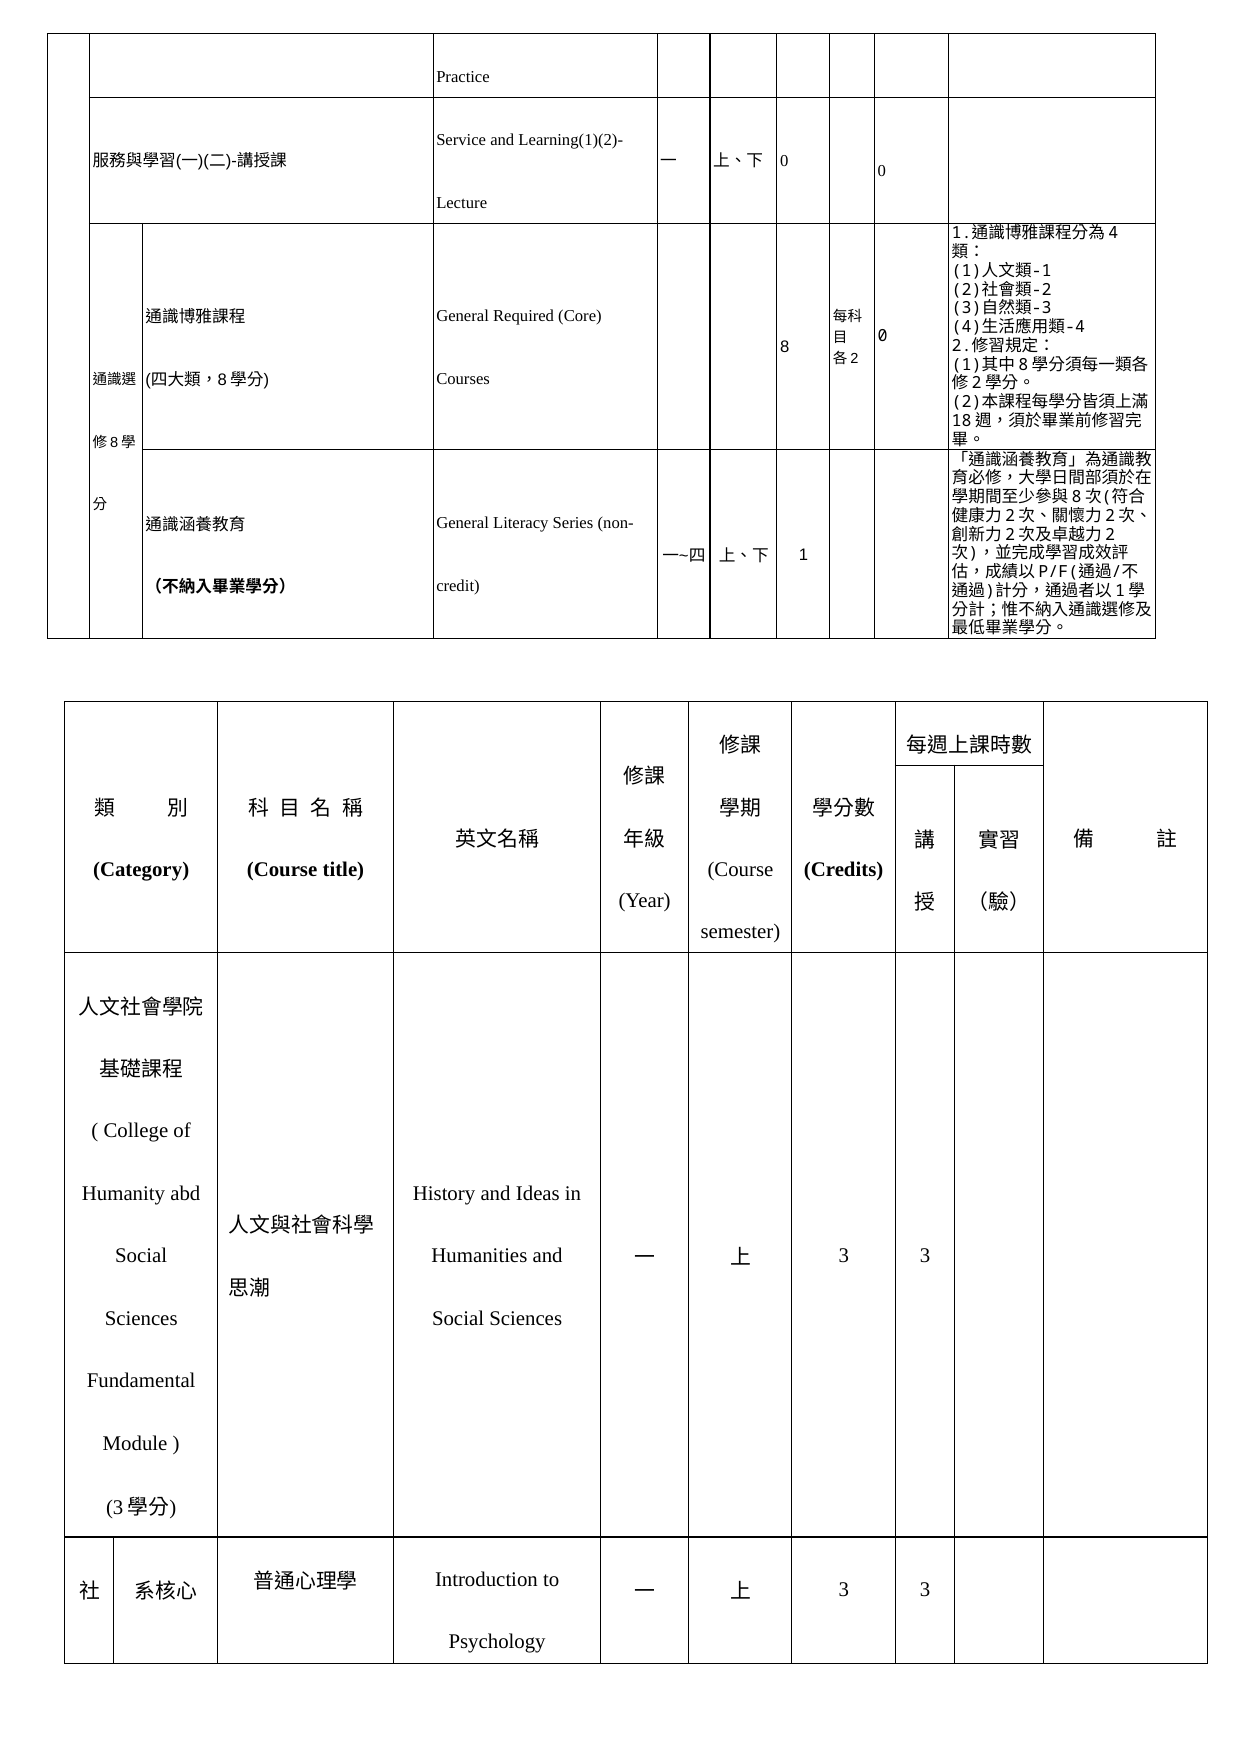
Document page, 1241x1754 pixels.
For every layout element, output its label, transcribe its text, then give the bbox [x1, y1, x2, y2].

table_cell General Required (Core) Courses [434, 224, 657, 449]
table_header 每週上課時數 [896, 702, 1043, 764]
table_header 科 目 名 稱 (Course title) [218, 702, 393, 952]
table_cell 上、下 [711, 450, 776, 637]
table_cell [875, 34, 948, 97]
table_header 修課 年級 (Year) [601, 702, 688, 952]
table_header 修課 學期 (Course semester) [689, 702, 791, 952]
table_cell 1.通識博雅課程分為4類： (1)人文類-1 (2)社會類-2 (3)自然類-3 (4)生活應用類-4 2.修習規定： (1)其中8學分須每一類各修2學分。 (2)本課程每學分皆須上滿18週，須於畢業前修習完畢。 [949, 224, 1155, 449]
table_cell 上 [689, 1538, 791, 1662]
table_cell 通識涵養教育 （不納入畢業學分） [143, 450, 433, 637]
table_cell [955, 953, 1043, 1536]
table_cell 「通識涵養教育」為通識教育必修，大學日間部須於在學期間至少參與8次(符合健康力2次、關懷力2次、創新力2次及卓越力2次)，並完成學習成效評估，成績以P/F(通過/不通過)計分，通過者以1學分計；惟不納入通識選修及最低畢業學分。 [949, 450, 1155, 637]
table_cell 一~四 [658, 450, 709, 637]
table_header 備 註 [1044, 702, 1207, 952]
table_header 英文名稱 [394, 702, 600, 952]
table_cell 普通心理學 [218, 1538, 393, 1662]
table_header 類 別 (Category) [65, 702, 217, 952]
table_cell 服務與學習(一)(二)-講授課 [90, 98, 433, 223]
table_cell 上 [689, 953, 791, 1536]
table_cell [711, 224, 776, 449]
table_cell 人文社會學院基礎課程( College of Humanity abd Social Sciences Fundamental Module ) (3學分) [65, 953, 217, 1536]
table_cell 講授 [896, 766, 954, 952]
table_cell [1044, 953, 1207, 1536]
table_cell 3 [896, 1538, 954, 1662]
table_cell 8 [777, 224, 829, 449]
table_cell [955, 1538, 1043, 1662]
table_cell [875, 450, 948, 637]
table_cell [830, 98, 874, 223]
table_cell 3 [896, 953, 954, 1536]
table_cell 一 [601, 953, 688, 1536]
table_cell 實習（驗） [955, 766, 1043, 952]
table_cell 通識博雅課程 (四大類，8學分) [143, 224, 433, 449]
table_cell History and Ideas in Humanities and Social Sciences [394, 953, 600, 1536]
table_cell Service and Learning(1)(2)-Lecture [434, 98, 657, 223]
table_cell [949, 34, 1155, 97]
table_cell [830, 34, 874, 97]
table_cell [1044, 1538, 1207, 1662]
table_cell 3 [792, 953, 895, 1536]
table_cell [658, 34, 709, 97]
table_cell General Literacy Series (non-credit) [434, 450, 657, 637]
table_cell 人文與社會科學思潮 [218, 953, 393, 1536]
table_cell 0 [875, 224, 948, 449]
table_cell 一 [601, 1538, 688, 1662]
table_cell [658, 224, 709, 449]
table_cell [90, 34, 433, 97]
table_cell [949, 98, 1155, 223]
table_cell [777, 34, 829, 97]
table_cell [711, 34, 776, 97]
table_cell Introduction to Psychology [394, 1538, 600, 1662]
table_cell 0 [777, 98, 829, 223]
table_cell 3 [792, 1538, 895, 1662]
table_cell 一 [658, 98, 709, 223]
table_cell 系核心 [114, 1538, 217, 1662]
table_cell [830, 450, 874, 637]
table_cell 每科目 各2 [830, 224, 874, 449]
table_cell [48, 34, 89, 637]
table_cell 0 [875, 98, 948, 223]
table_cell 上、下 [711, 98, 776, 223]
table_cell 1 [777, 450, 829, 637]
table_cell 通識選修8學分 [90, 224, 142, 637]
table_cell Practice [434, 34, 657, 97]
table_cell 社 [65, 1538, 113, 1662]
table_header 學分數 (Credits) [792, 702, 895, 952]
